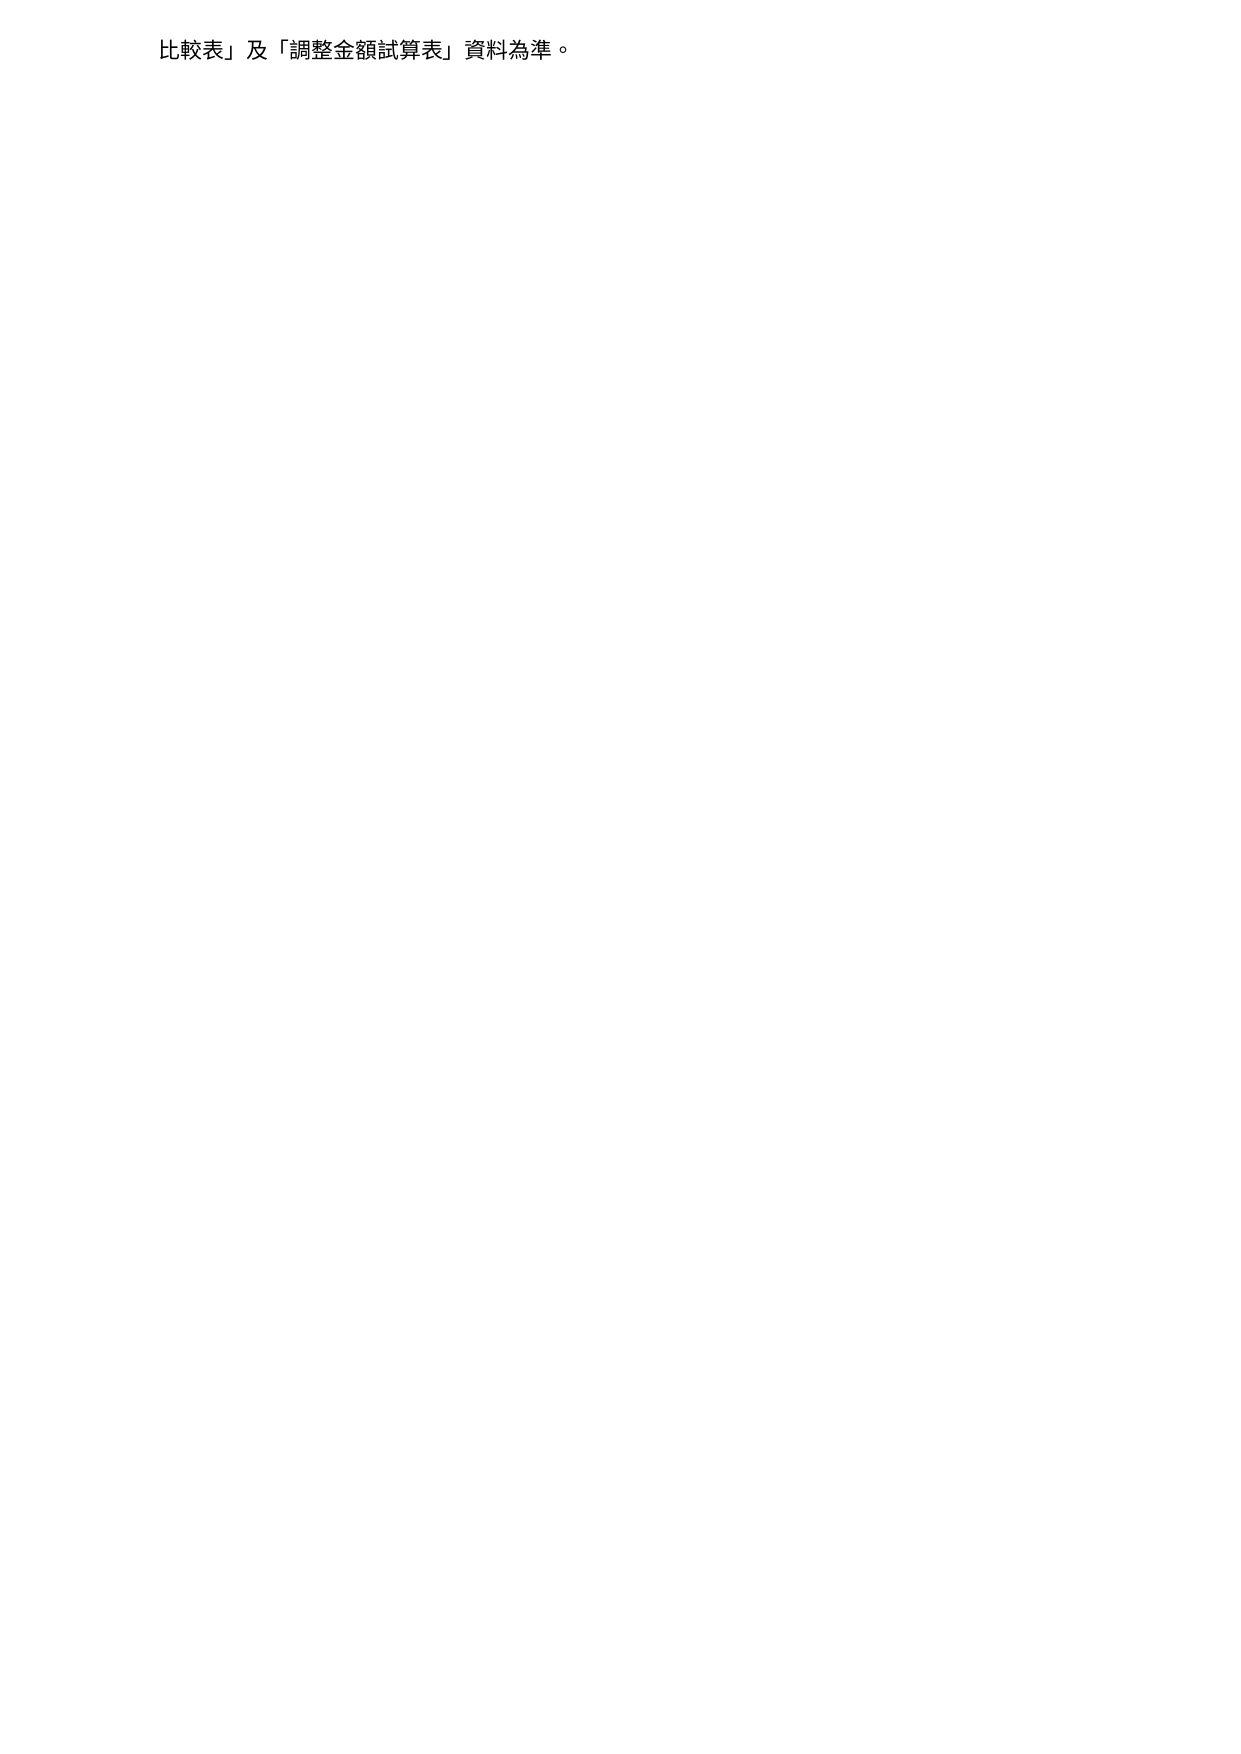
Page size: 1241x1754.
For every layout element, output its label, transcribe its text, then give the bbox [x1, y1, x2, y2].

text 比較表」及「調整金額試算表」資料為準。 [143, 30, 1175, 68]
